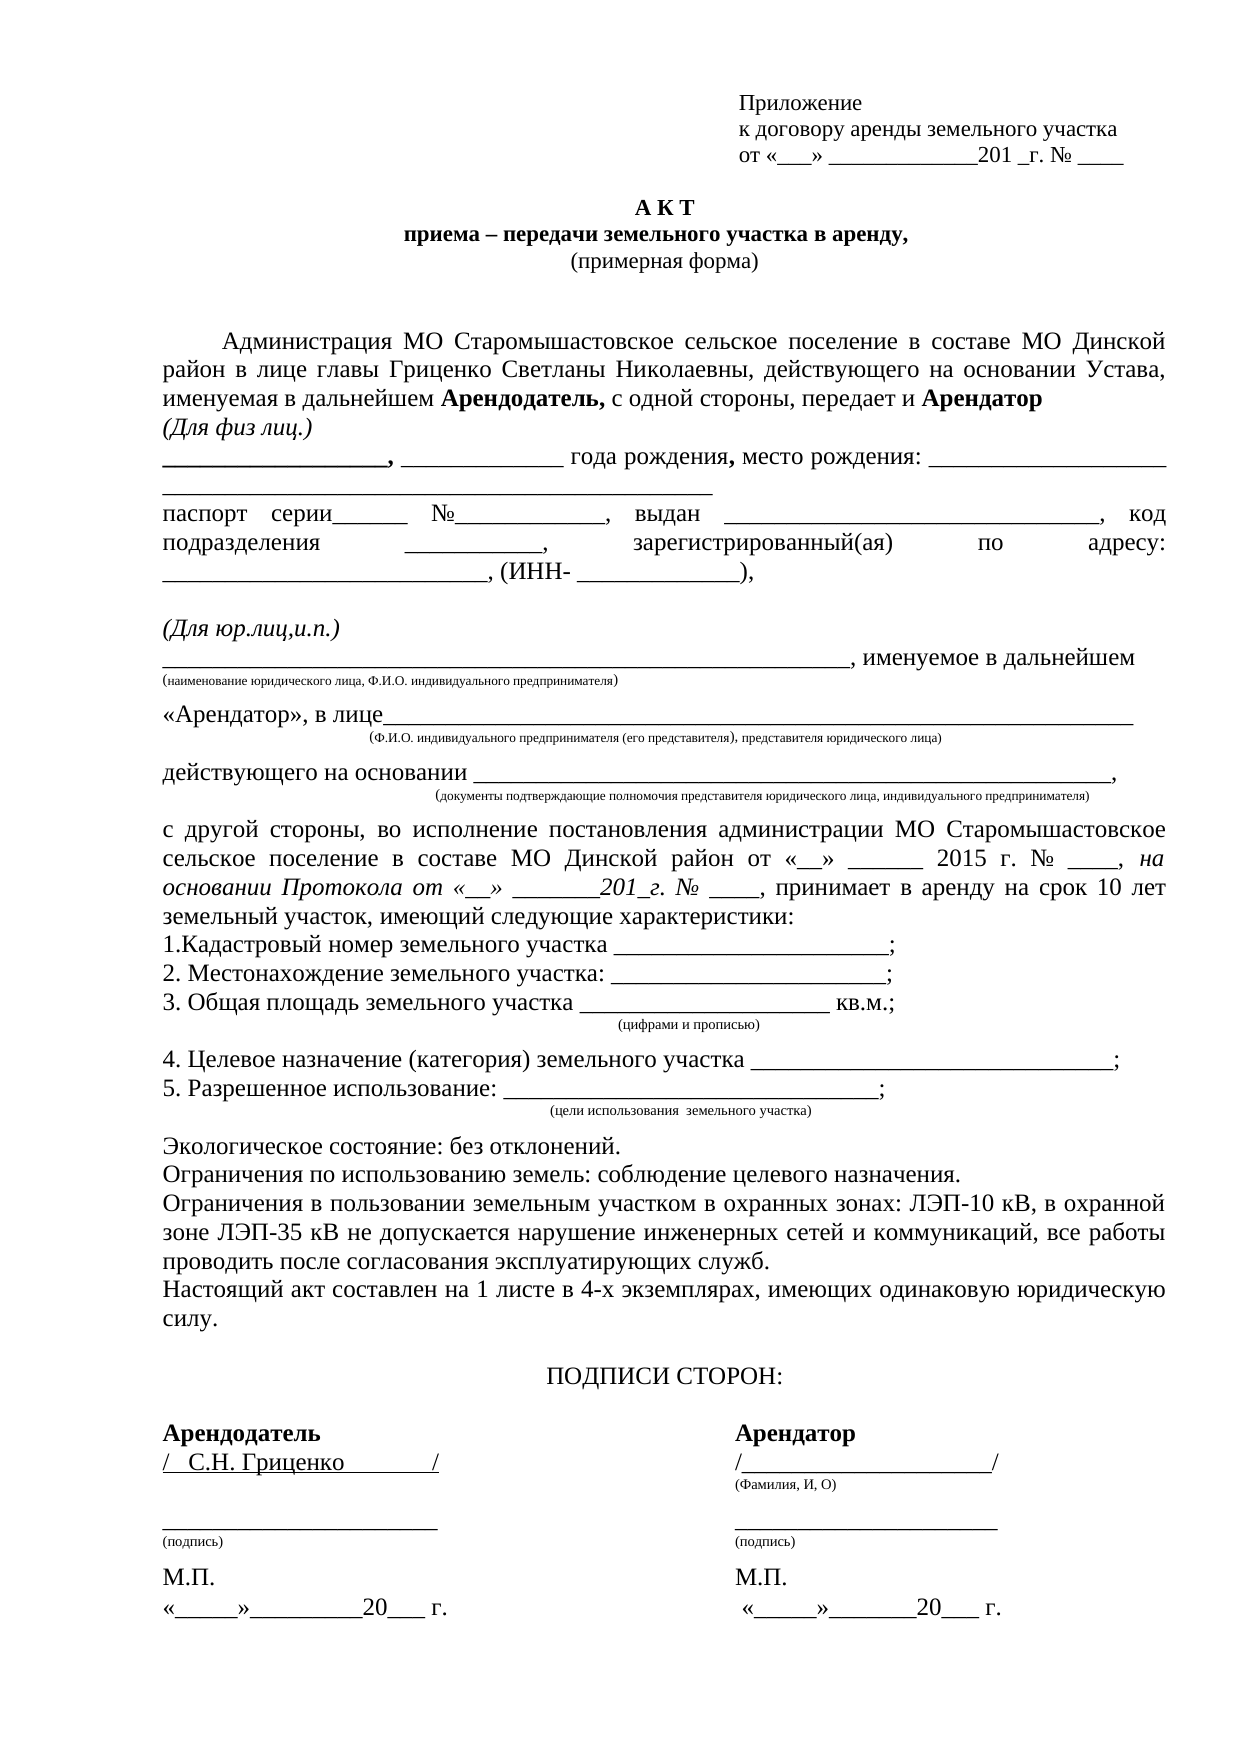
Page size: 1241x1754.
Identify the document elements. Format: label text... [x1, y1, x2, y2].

text паспорт серии______ №____________, выдан ______________________________, код подразделения ___________, зарегистрированный(ая) по адресу: __________________________, (ИНН- _____________), [162, 498, 1167, 584]
text 2. Местонахождение земельного участка: ______________________; [162, 958, 1167, 987]
text 3. Общая площадь земельного участка ____________________ кв.м.; [162, 987, 1167, 1016]
text Настоящий акт составлен на 1 листе в 4-х экземплярах, имеющих одинаковую юридическую силу. [162, 1274, 1167, 1332]
text 5. Разрешенное использование: ______________________________; [162, 1073, 1167, 1102]
text Ограничения в пользовании земельным участком в охранных зонах: ЛЭП-10 кВ, в охранной зоне ЛЭП-35 кВ не допускается нарушение инженерных сетей и коммуникаций, все работы проводить после согласования эксплуатирующих служб. [162, 1188, 1167, 1274]
text Администрация МО Старомышастовское сельское поселение в составе МО Динской район в лице главы Гриценко Светланы Николаевны, действующего на основании Устава, именуемая в дальнейшем Арендодатель, с одной стороны, передает и Арендатор [162, 326, 1167, 412]
table_header Арендодатель / С.Н. Гриценко / ______________________ (подпись) М.П. [151, 1418, 504, 1592]
text ПОДПИСИ СТОРОН: [162, 1361, 1167, 1389]
text Ограничения по использованию земель: соблюдение целевого назначения. [162, 1159, 1167, 1188]
table_header [1177, 1418, 1240, 1592]
text (цифрами и прописью) [382, 1016, 1167, 1044]
text к договору аренды земельного участка [738, 115, 1167, 141]
text 1.Кадастровый номер земельного участка ______________________; [162, 929, 1167, 958]
text (Для юр.лиц,и.п.) [162, 613, 1167, 642]
text (цели использования земельного участка) [162, 1102, 1167, 1131]
text «Арендатор», в лице____________________________________________________________ [162, 699, 1167, 728]
text _______________________________________________________, именуемое в дальнейшем [162, 642, 1167, 671]
table_header [504, 1418, 723, 1592]
text (Для физ лиц.) [162, 412, 1167, 441]
text (Ф.И.О. индивидуального предпринимателя (его представителя), представителя юридического лица) [162, 728, 1167, 757]
table_header Арендатор /____________________/ (Фамилия, И, О) _____________________ (подпись) М.П. [724, 1418, 1050, 1592]
table_header [1050, 1418, 1177, 1592]
text Экологическое состояние: без отклонений. [162, 1131, 1167, 1159]
text А К Т [162, 194, 1167, 220]
text Приложение [738, 89, 1167, 115]
text от «___» _____________201 _г. № ____ [738, 141, 1167, 168]
text приема – передачи земельного участка в аренду, [162, 220, 1167, 247]
text (наименование юридического лица, Ф.И.О. индивидуального предпринимателя) [162, 671, 1167, 699]
text действующего на основании ___________________________________________________, [162, 757, 1167, 786]
text __________________, _____________ года рождения, место рождения: ___________________ ____________________________________________, [162, 441, 1167, 498]
text (документы подтверждающие полномочия представителя юридического лица, индивидуального предпринимателя) [162, 786, 1167, 814]
text (примерная форма) [162, 247, 1167, 273]
text 4. Целевое назначение (категория) земельного участка _____________________________; [162, 1044, 1167, 1073]
text с другой стороны, во исполнение постановления администрации МО Старомышастовское сельское поселение в составе МО Динской район от «__» ______ 2015 г. № ____, на основании Протокола от «__» _______201_г. № ____, принимает в аренду на срок 10 лет земельный участок, имеющий следующие характеристики: [162, 814, 1167, 929]
text «_____»_________20___ г. «_____»_______20___ г. [162, 1592, 1167, 1621]
